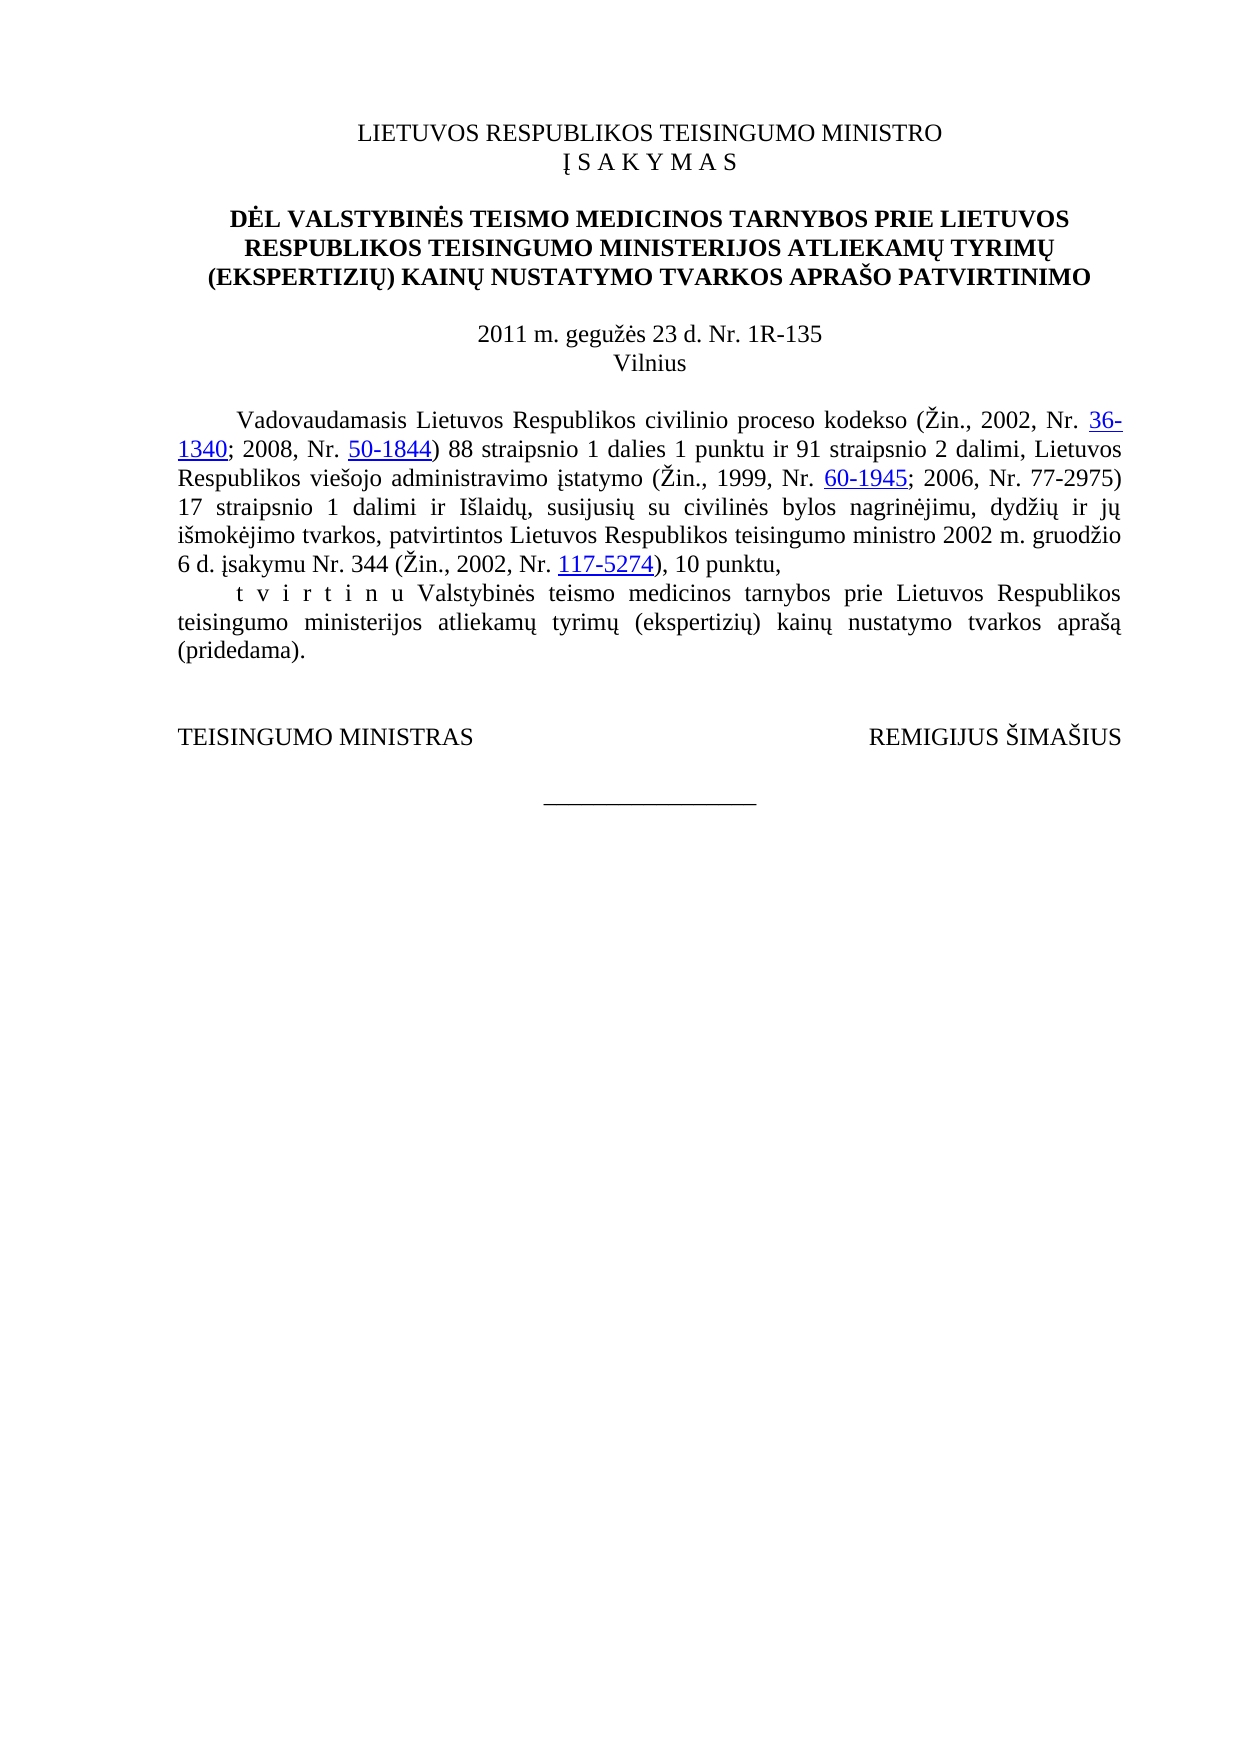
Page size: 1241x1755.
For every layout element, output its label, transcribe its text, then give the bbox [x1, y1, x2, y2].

text Teisingumo ministras Remigijus Šimašius [177, 722, 1122, 751]
text DĖL VALSTYBINĖS TEISMO MEDICINOS TARNYBOS PRIE LIETUVOS RESPUBLIKOS TEISINGUMO MINISTERIJOS ATLIEKAMŲ TYRIMŲ (EKSPERTIZIŲ) KAINŲ NUSTATYMO TVARKOS APRAŠO PATVIRTINIMO [177, 204, 1122, 291]
text Vilnius [177, 348, 1122, 377]
text _________________ [177, 779, 1122, 808]
text Vadovaudamasis Lietuvos Respublikos civilinio proceso kodekso (Žin., 2002, Nr. 36-1340; 2008, Nr. 50-1844) 88 straipsnio 1 dalies 1 punktu ir 91 straipsnio 2 dalimi, Lietuvos Respublikos viešojo administravimo įstatymo (Žin., 1999, Nr. 60-1945; 2006, Nr. 77-2975) 17 straipsnio 1 dalimi ir Išlaidų, susijusių su civilinės bylos nagrinėjimu, dydžių ir jų išmokėjimo tvarkos, patvirtintos Lietuvos Respublikos teisingumo ministro 2002 m. gruodžio 6 d. įsakymu Nr. 344 (Žin., 2002, Nr. 117-5274), 10 punktu, [177, 406, 1122, 578]
text LIETUVOS RESPUBLIKOS TEISINGUMO MINISTRO [177, 118, 1122, 147]
text Į S A K Y M A S [177, 147, 1122, 176]
text t v i r t i n u Valstybinės teismo medicinos tarnybos prie Lietuvos Respublikos teisingumo ministerijos atliekamų tyrimų (ekspertizių) kainų nustatymo tvarkos aprašą (pridedama). [177, 578, 1122, 664]
text 2011 m. gegužės 23 d. Nr. 1R-135 [177, 319, 1122, 348]
